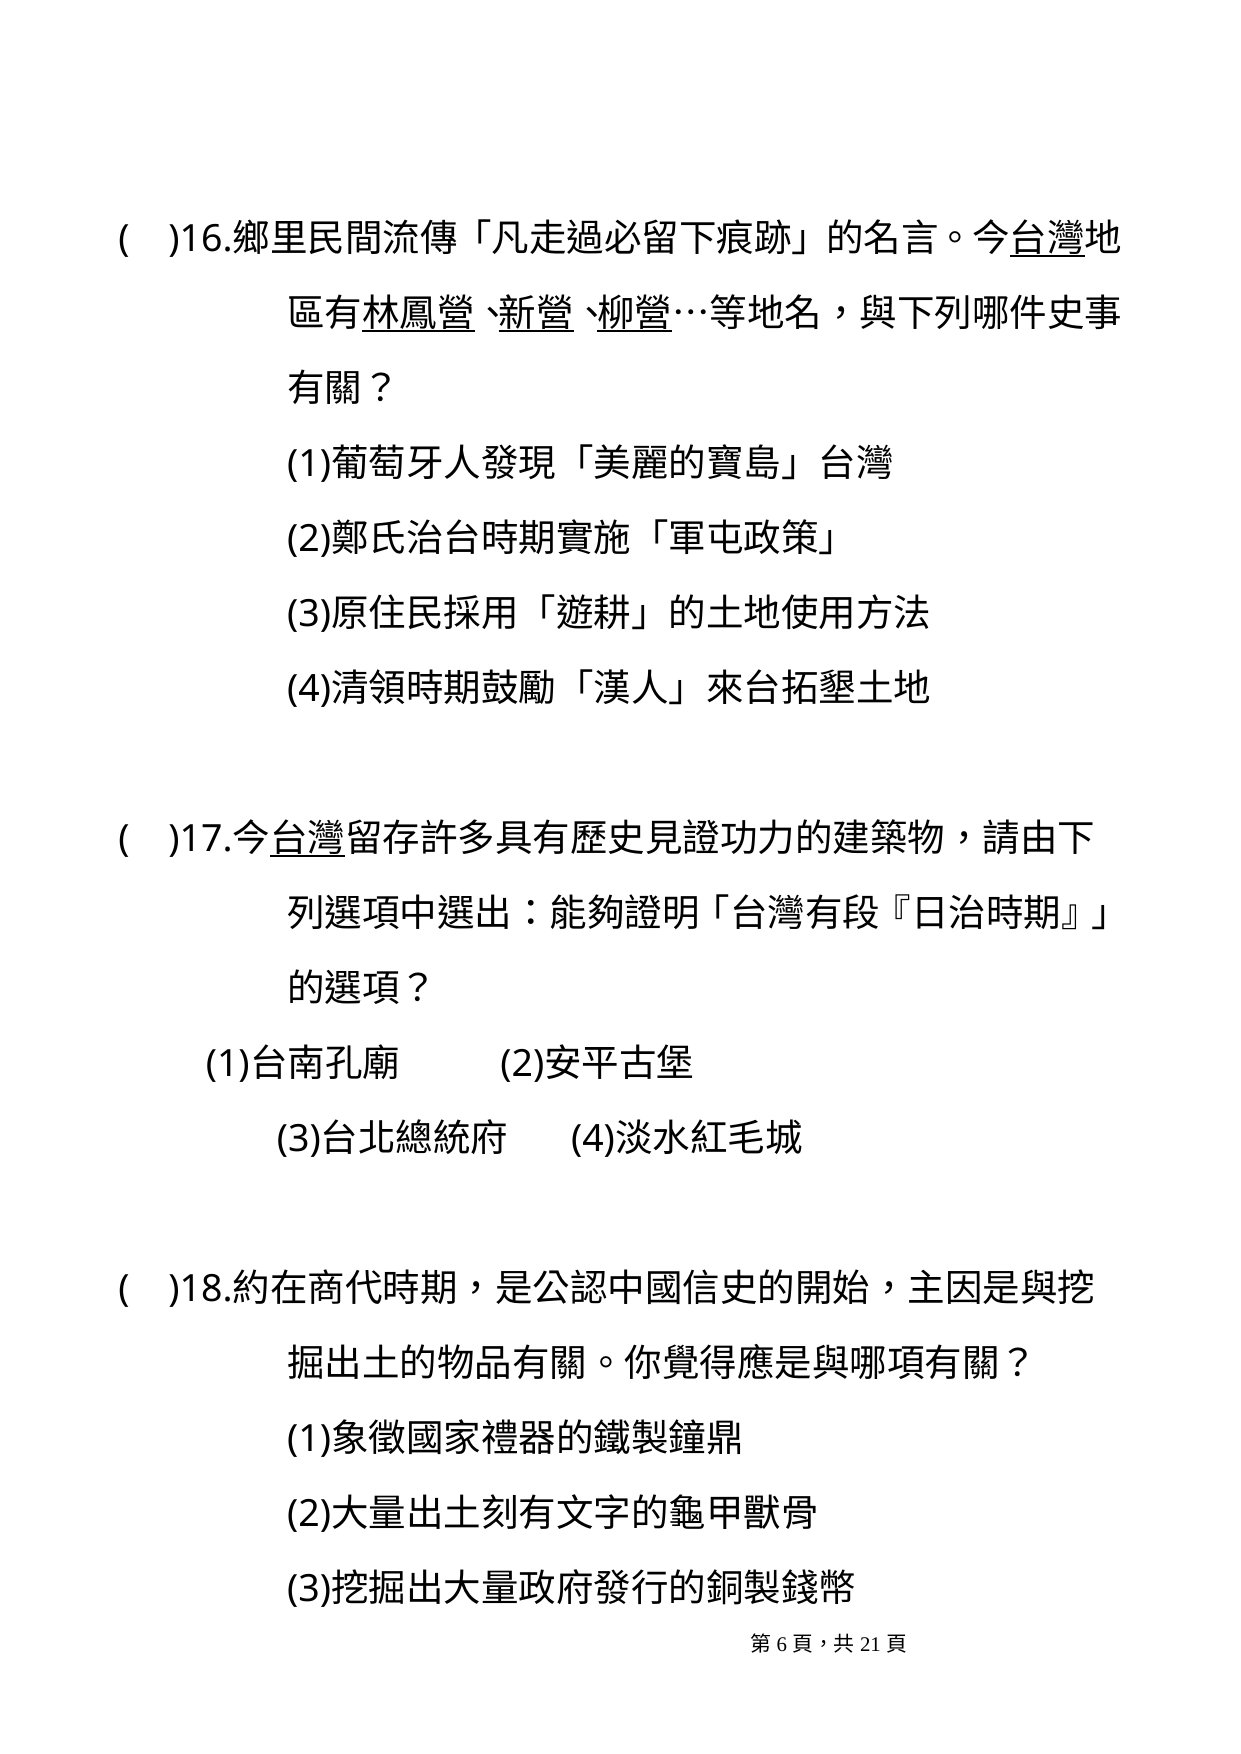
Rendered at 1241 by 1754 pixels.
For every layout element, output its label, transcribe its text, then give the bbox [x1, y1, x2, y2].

text ( )18.約在商代時期，是公認中國信史的開始，主因是與挖掘出土的物品有關。你覺得應是與哪項有關？ (1)象徵國家禮器的鐵製鐘鼎 (2)大量出土刻有文字的龜甲獸骨 (3)挖掘出大量政府發行的銅製錢幣 [118, 1248, 1122, 1623]
text (1)台南孔廟 (2)安平古堡 (3)台北總統府 (4)淡水紅毛城 [118, 1023, 1122, 1173]
text ( )16.鄉里民間流傳「凡走過必留下痕跡」的名言。今台灣地區有林鳳營、新營、柳營…等地名，與下列哪件史事有關？ (1)葡萄牙人發現「美麗的寶島」台灣 (2)鄭氏治台時期實施「軍屯政策」 (3)原住民採用「遊耕」的土地使用方法 (4)清領時期鼓勵「漢人」來台拓墾土地 [118, 198, 1122, 723]
text ( )17.今台灣留存許多具有歷史見證功力的建築物，請由下列選項中選出：能夠證明「台灣有段『日治時期』」的選項？ [118, 798, 1122, 1023]
